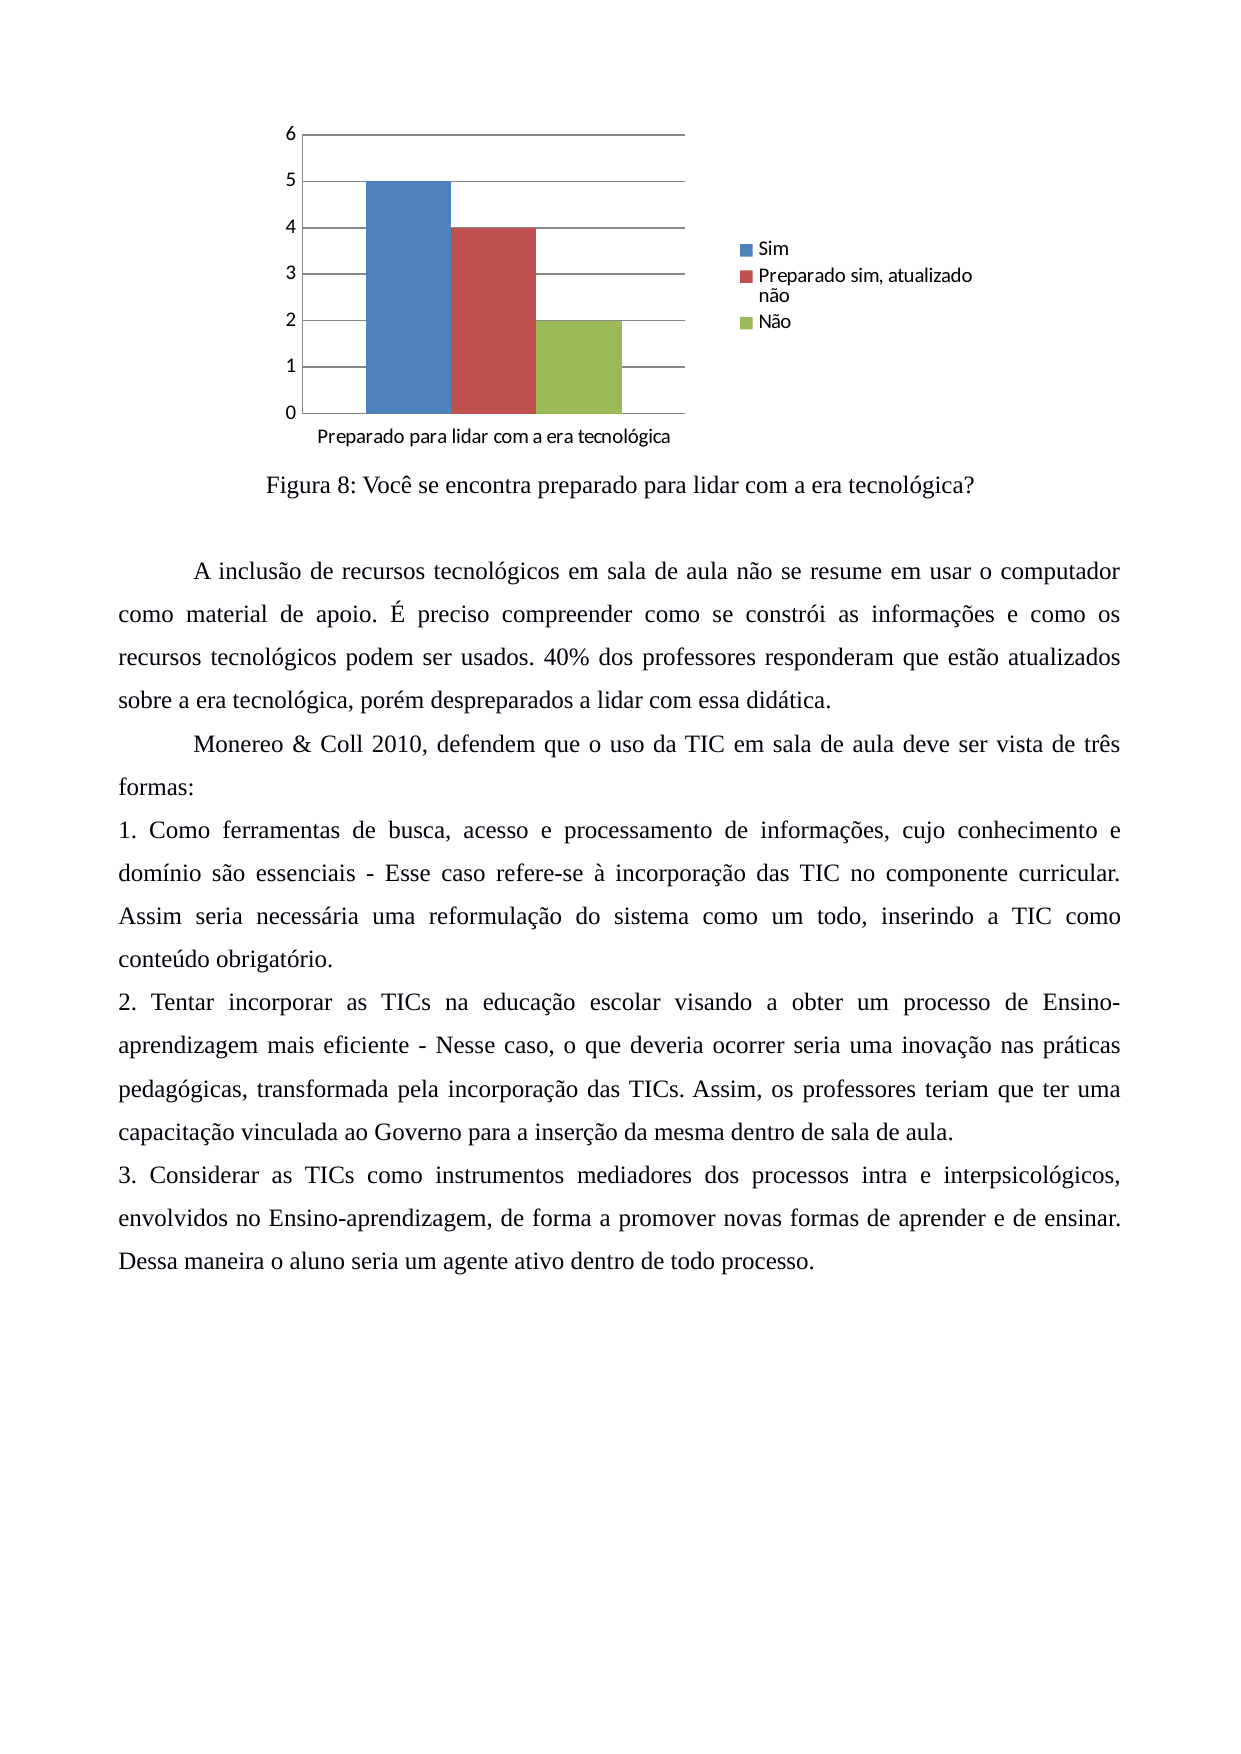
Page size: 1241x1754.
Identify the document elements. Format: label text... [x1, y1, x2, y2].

text Figura 8: Você se encontra preparado para lidar com a era tecnológica? [118, 470, 1122, 499]
list Considerar as TICs como instrumentos mediadores dos processos intra e interpsicológicos, envolvidos no Ensino-aprendizagem, de forma a promover novas formas de aprender e de ensinar. Dessa maneira o aluno seria um agente ativo dentro de todo processo. [118, 1160, 1122, 1275]
text Monereo & Coll 2010, defendem que o uso da TIC em sala de aula deve ser vista de três formas: [118, 729, 1122, 801]
list Tentar incorporar as TICs na educação escolar visando a obter um processo de Ensino-aprendizagem mais eficiente - Nesse caso, o que deveria ocorrer seria uma inovação nas práticas pedagógicas, transformada pela incorporação das TICs. Assim, os professores teriam que ter uma capacitação vinculada ao Governo para a inserção da mesma dentro de sala de aula. [118, 987, 1122, 1146]
text A inclusão de recursos tecnológicos em sala de aula não se resume em usar o computador como material de apoio. É preciso compreender como se constrói as informações e como os recursos tecnológicos podem ser usados. 40% dos professores responderam que estão atualizados sobre a era tecnológica, porém despreparados a lidar com essa didática. [118, 556, 1122, 714]
list Como ferramentas de busca, acesso e processamento de informações, cujo conhecimento e domínio são essenciais - Esse caso refere-se à incorporação das TIC no componente curricular. Assim seria necessária uma reformulação do sistema como um todo, inserindo a TIC como conteúdo obrigatório. [118, 815, 1122, 973]
